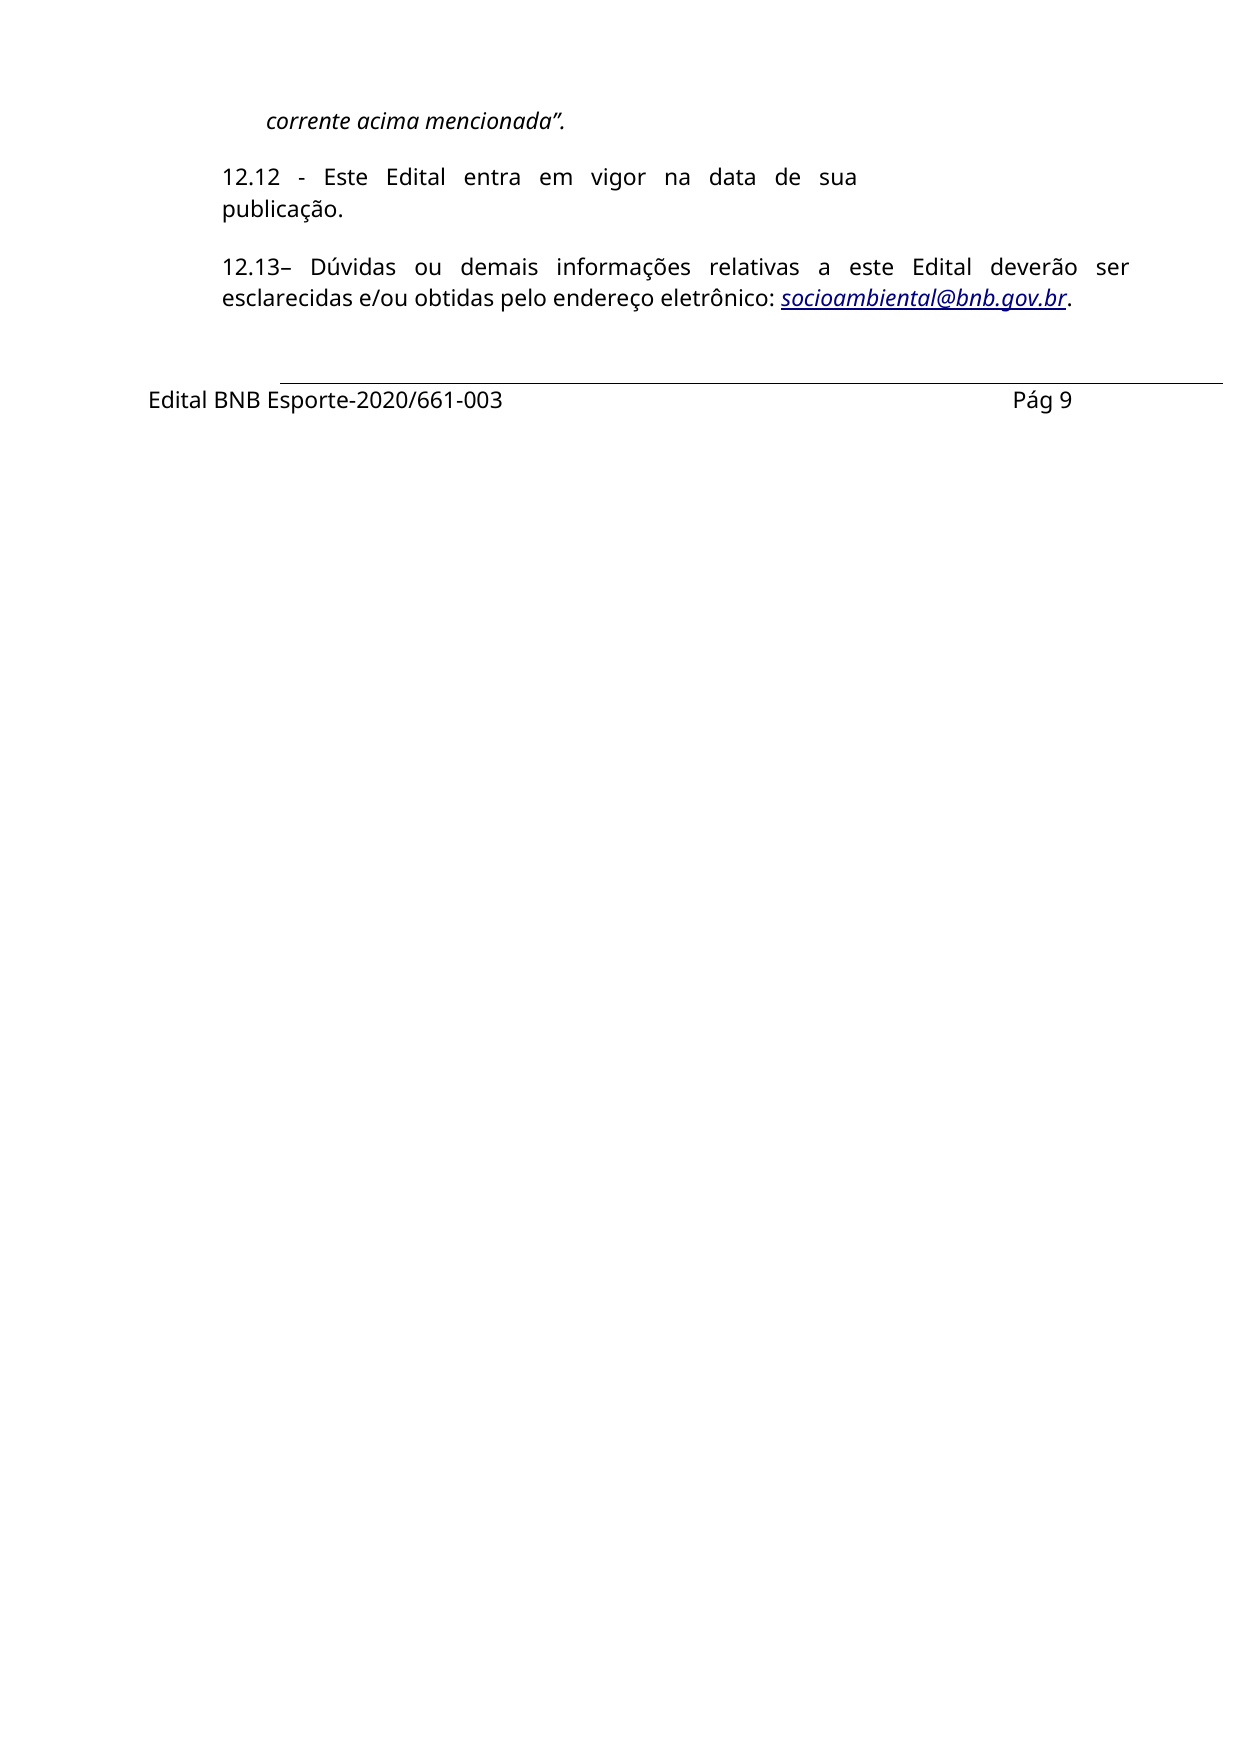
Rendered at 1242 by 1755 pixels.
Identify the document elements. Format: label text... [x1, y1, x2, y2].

text 12.13– Dúvidas ou demais informações relativas a este Edital deverão ser esclarecidas e/ou obtidas pelo endereço eletrônico: socioambiental@bnb.gov.br. [222, 250, 1130, 313]
text 12.12 - Este Edital entra em vigor na data de sua publicação. [222, 161, 857, 224]
text Edital BNB Esporte-2020/661-003 Pág 9 [148, 384, 1137, 416]
text corrente acima mencionada”. [266, 108, 1130, 135]
